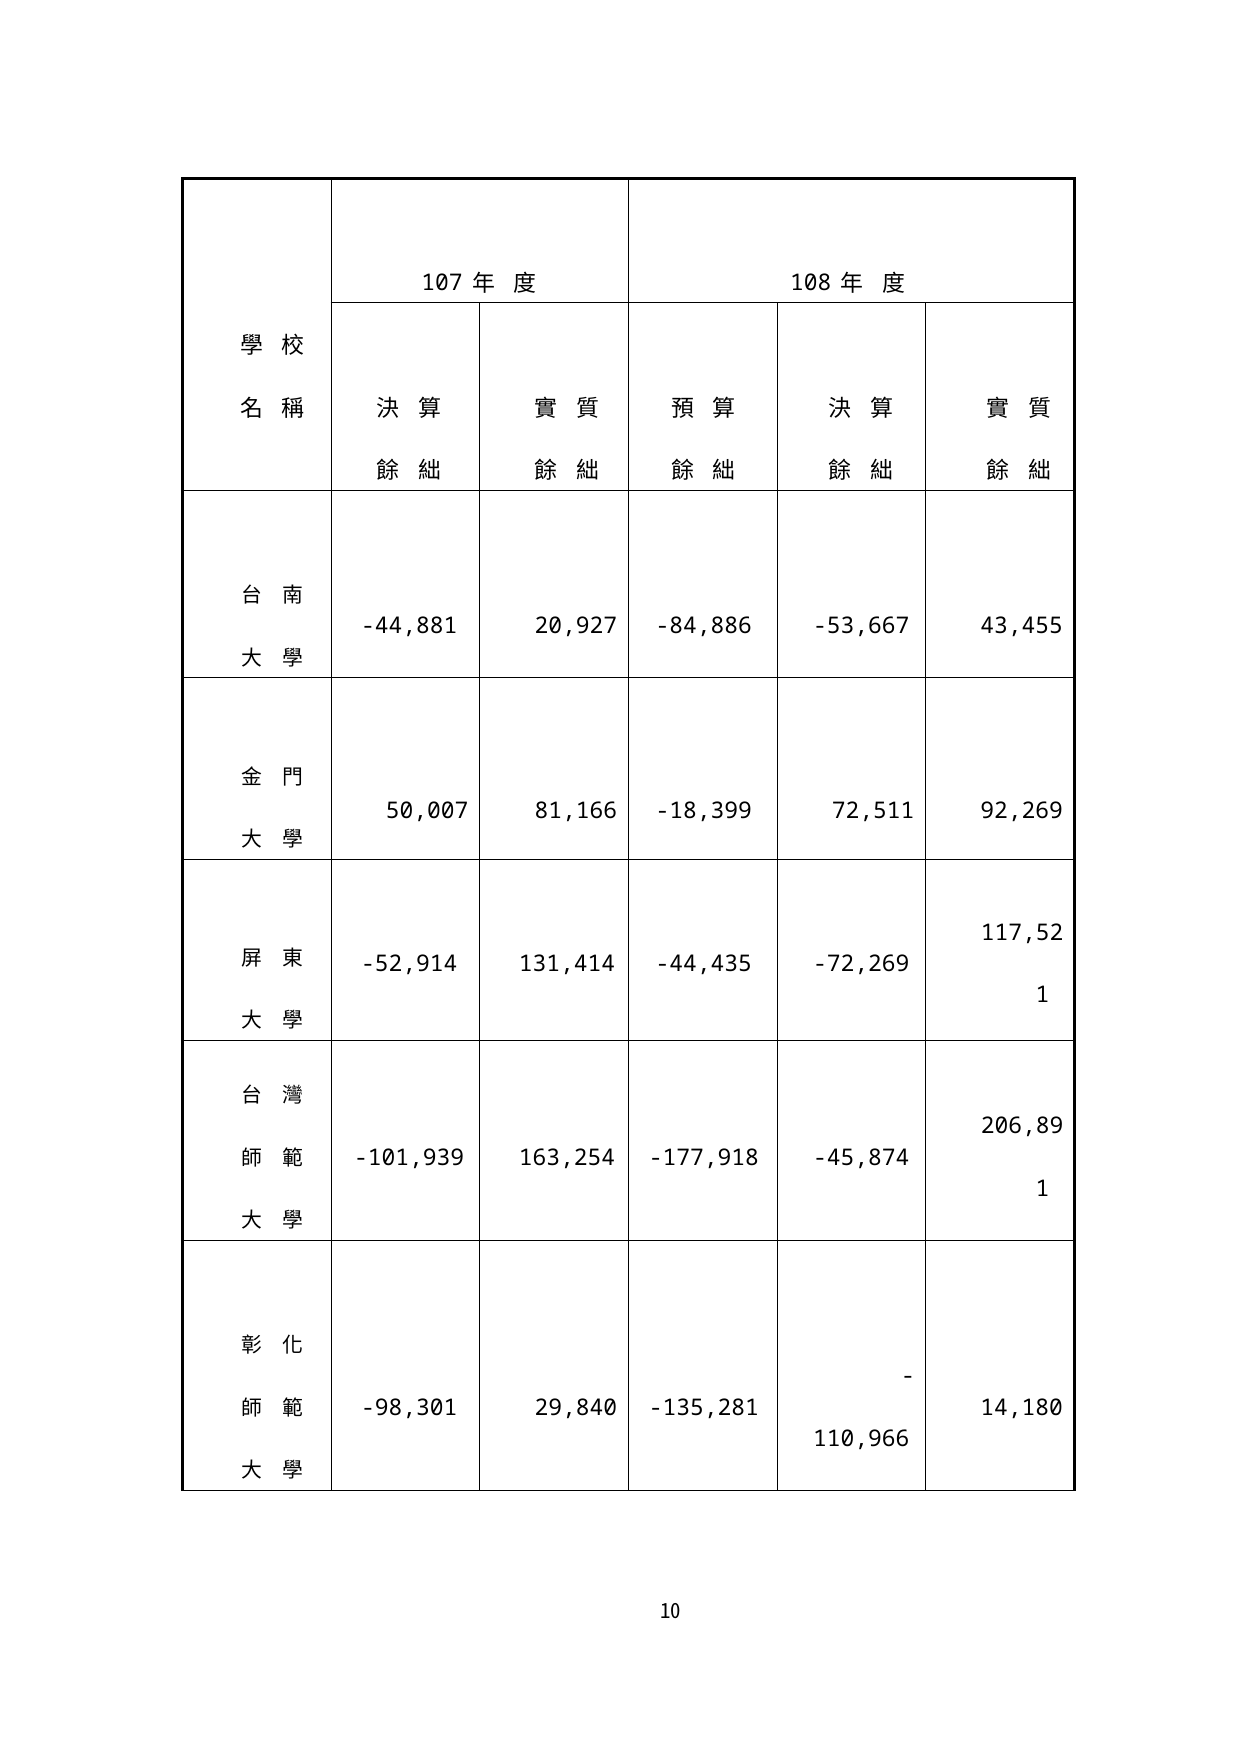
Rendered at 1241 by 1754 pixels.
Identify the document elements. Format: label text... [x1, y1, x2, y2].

table_cell -110,966 [778, 1241, 925, 1490]
table_cell -72,269 [778, 860, 925, 1040]
table_cell 50,007 [332, 678, 479, 858]
table_cell -44,435 [629, 860, 777, 1040]
table_cell 預算餘絀 [629, 303, 777, 490]
table_cell -18,399 [629, 678, 777, 858]
table_cell 台南大學 [184, 491, 331, 677]
table_cell 117,521 [926, 860, 1073, 1040]
table_cell 台灣師範大學 [184, 1041, 331, 1240]
table_cell 彰化師範大學 [184, 1241, 331, 1490]
table_cell 163,254 [480, 1041, 628, 1240]
table_cell -84,886 [629, 491, 777, 677]
table_header 學校名稱 [184, 180, 331, 490]
table_cell 43,455 [926, 491, 1073, 677]
table_cell 81,166 [480, 678, 628, 858]
table_cell 14,180 [926, 1241, 1073, 1490]
table_cell 金門大學 [184, 678, 331, 858]
table_cell 決算餘絀 [778, 303, 925, 490]
table_cell -177,918 [629, 1041, 777, 1240]
table_cell 實質餘絀 [926, 303, 1073, 490]
table_cell -53,667 [778, 491, 925, 677]
table_cell 72,511 [778, 678, 925, 858]
table_cell -101,939 [332, 1041, 479, 1240]
table_cell -135,281 [629, 1241, 777, 1490]
table_header 108年度 [629, 180, 1073, 302]
table_cell 屏東大學 [184, 860, 331, 1040]
table_cell 20,927 [480, 491, 628, 677]
table_cell 131,414 [480, 860, 628, 1040]
table_cell -52,914 [332, 860, 479, 1040]
table_cell 206,891 [926, 1041, 1073, 1240]
table_cell -44,881 [332, 491, 479, 677]
table_cell -98,301 [332, 1241, 479, 1490]
table_cell 92,269 [926, 678, 1073, 858]
table_cell -45,874 [778, 1041, 925, 1240]
table_cell 決算餘絀 [332, 303, 479, 490]
table_header 107年度 [332, 180, 628, 302]
table_cell 29,840 [480, 1241, 628, 1490]
table_cell 實質餘絀 [480, 303, 628, 490]
